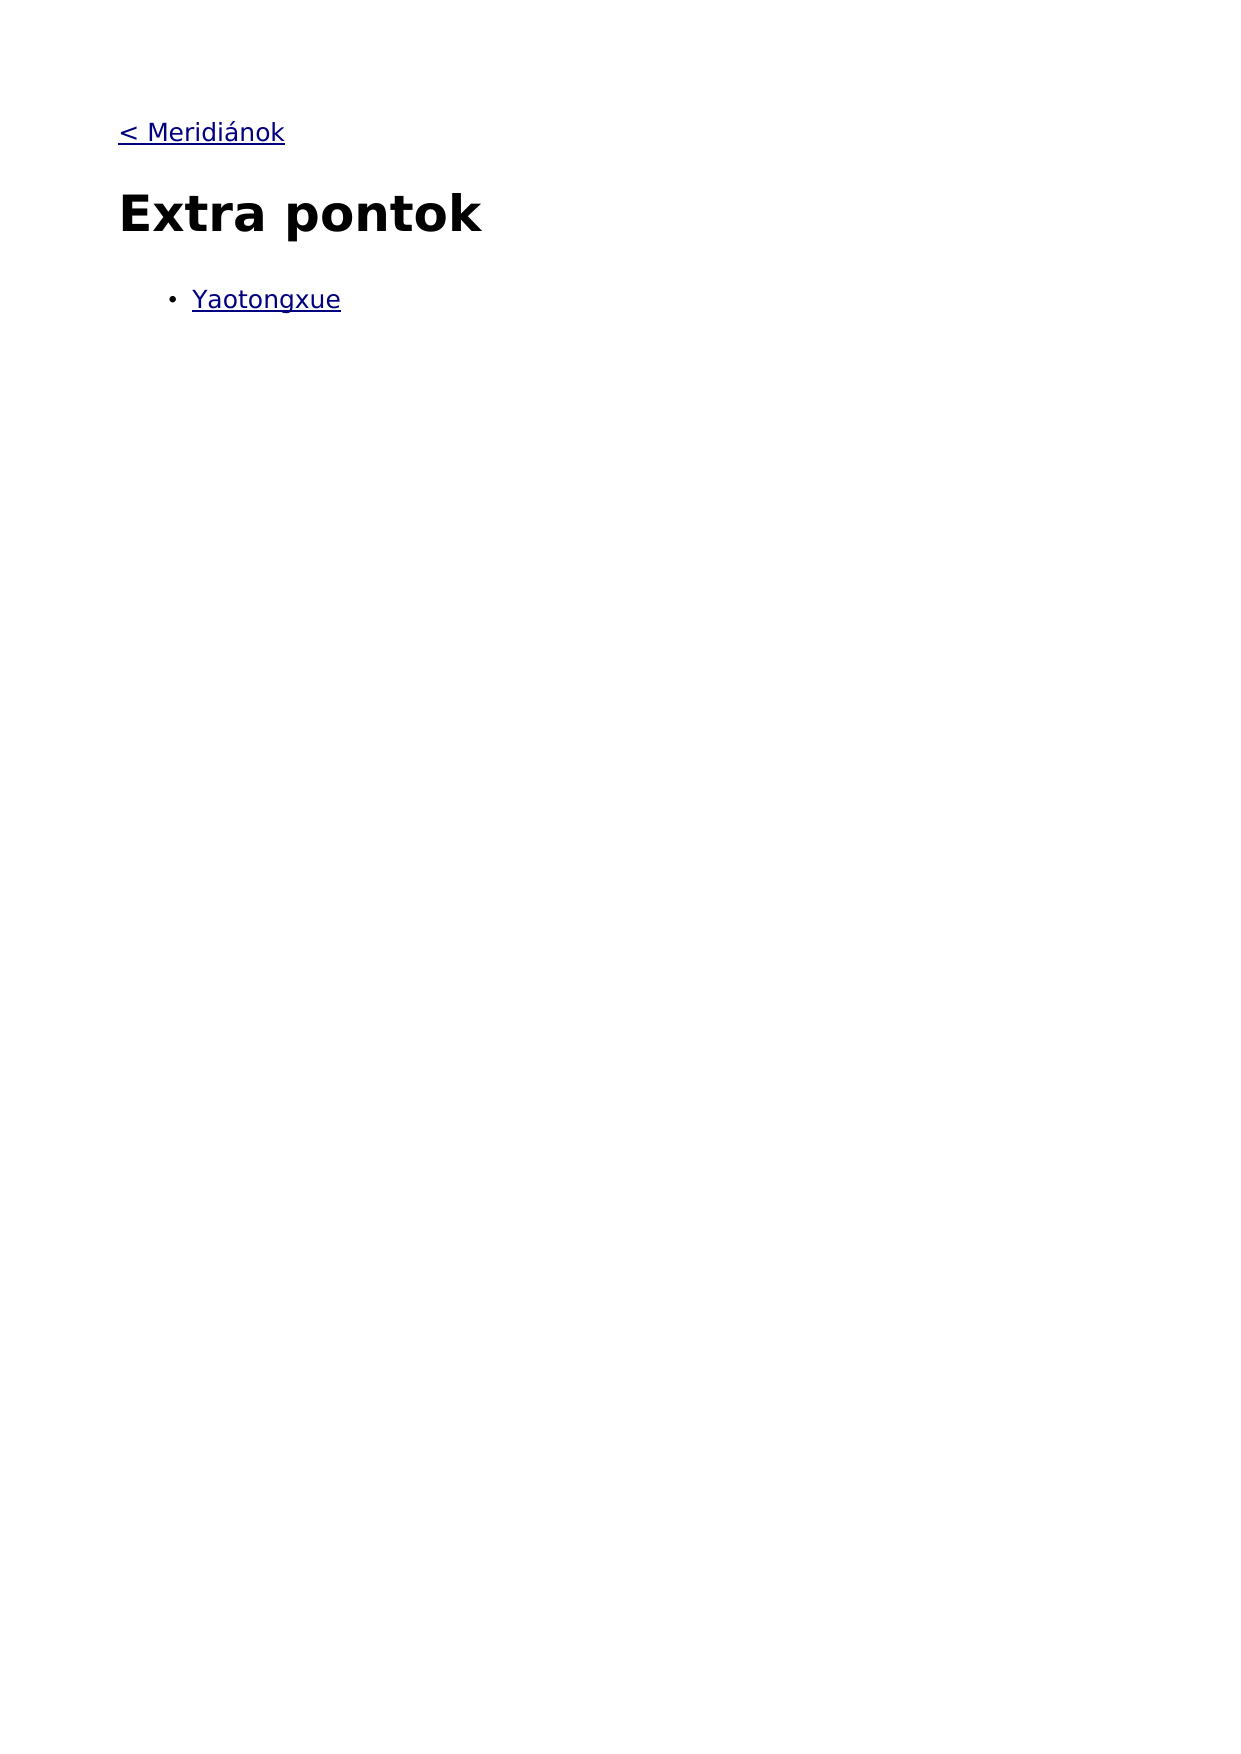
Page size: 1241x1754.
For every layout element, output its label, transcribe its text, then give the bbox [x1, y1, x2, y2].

list Yaotongxue [177, 285, 1122, 314]
text < Meridiánok [118, 118, 1122, 147]
subtitle Extra pontok [118, 185, 1122, 243]
